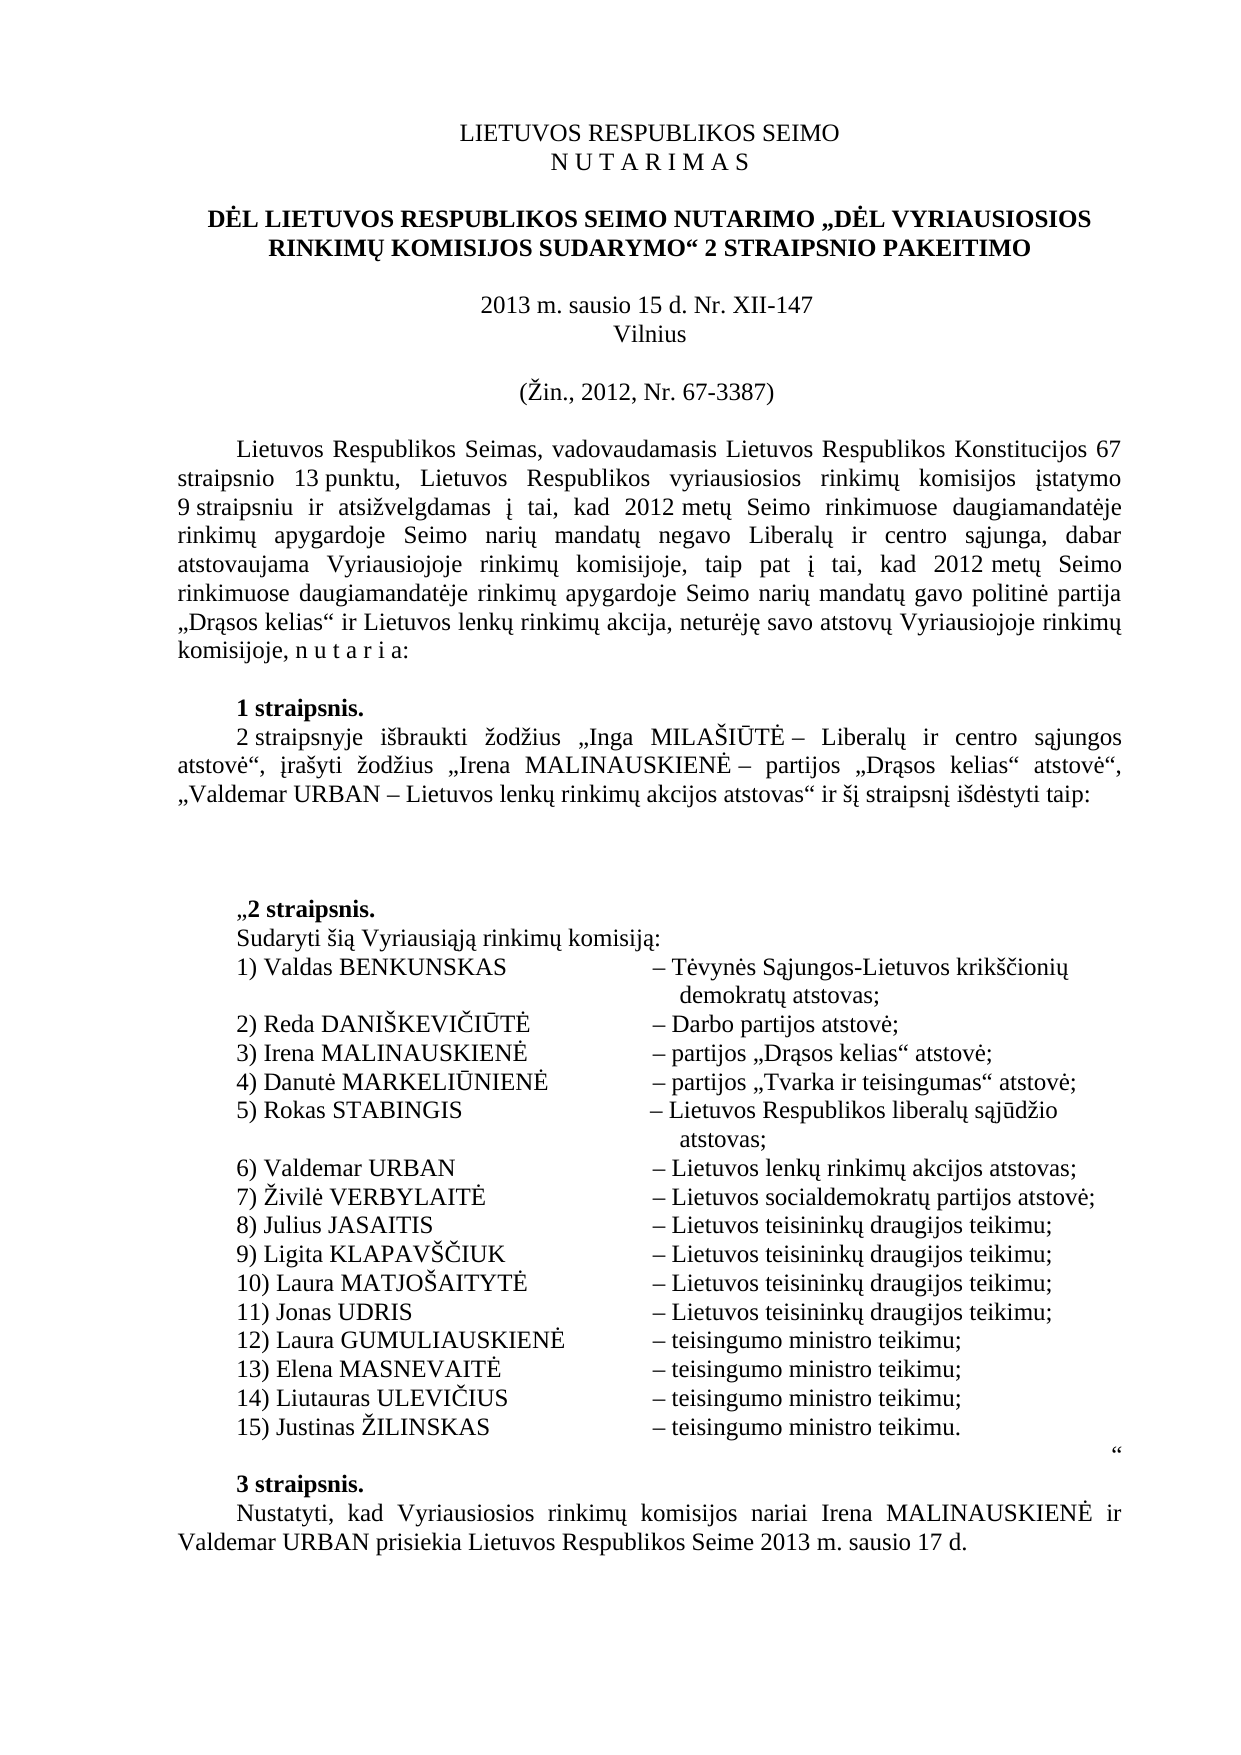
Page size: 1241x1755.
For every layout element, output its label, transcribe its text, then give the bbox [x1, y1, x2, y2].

text 15) Justinas ŽILINSKAS – teisingumo ministro teikimu. [177, 1412, 1122, 1441]
text 7) Živilė VERBYLAITĖ – Lietuvos socialdemokratų partijos atstovė; [177, 1182, 1122, 1211]
text 12) Laura GUMULIAUSKIENĖ – teisingumo ministro teikimu; [177, 1326, 1122, 1354]
text LIETUVOS RESPUBLIKOS SEIMO [177, 118, 1122, 147]
text 6) Valdemar URBAN – Lietuvos lenkų rinkimų akcijos atstovas; [177, 1153, 1122, 1182]
text 1 straipsnis. [177, 693, 1122, 722]
text 2013 m. sausio 15 d. Nr. XII-147 [177, 291, 1122, 319]
text 3 straipsnis. [177, 1469, 1122, 1498]
text 3) Irena MALINAUSKIENĖ – partijos „Drąsos kelias“ atstovė; [177, 1038, 1122, 1067]
text 11) Jonas UDRIS – Lietuvos teisininkų draugijos teikimu; [177, 1297, 1122, 1326]
text (Žin., 2012, Nr. 67-3387) [177, 377, 1122, 406]
text 10) Laura MATJOŠAITYTĖ – Lietuvos teisininkų draugijos teikimu; [177, 1268, 1122, 1297]
text 8) Julius JASAITIS – Lietuvos teisininkų draugijos teikimu; [177, 1211, 1122, 1239]
text 5) Rokas STABINGIS – Lietuvos Respublikos liberalų sąjūdžio atstovas; [236, 1096, 1122, 1153]
text Sudaryti šią Vyriausiąją rinkimų komisiją: [177, 923, 1122, 952]
text 2 straipsnyje išbraukti žodžius „Inga MILAŠIŪTĖ – Liberalų ir centro sąjungos atstovė“, įrašyti žodžius „Irena MALINAUSKIENĖ – partijos „Drąsos kelias“ atstovė“, „Valdemar URBAN – Lietuvos lenkų rinkimų akcijos atstovas“ ir šį straipsnį išdėstyti taip: [177, 722, 1122, 808]
text 1) Valdas BENKUNSKAS – Tėvynės Sąjungos-Lietuvos krikščionių demokratų atstovas; [236, 952, 1122, 1009]
text N U T A R I M A S [177, 147, 1122, 176]
text 4) Danutė MARKELIŪNIENĖ – partijos „Tvarka ir teisingumas“ atstovė; [177, 1067, 1122, 1096]
text „2 straipsnis. [177, 894, 1122, 923]
text Lietuvos Respublikos Seimas, vadovaudamasis Lietuvos Respublikos Konstitucijos 67 straipsnio 13 punktu, Lietuvos Respublikos vyriausiosios rinkimų komisijos įstatymo 9 straipsniu ir atsižvelgdamas į tai, kad 2012 metų Seimo rinkimuose daugiamandatėje rinkimų apygardoje Seimo narių mandatų negavo Liberalų ir centro sąjunga, dabar atstovaujama Vyriausiojoje rinkimų komisijoje, taip pat į tai, kad 2012 metų Seimo rinkimuose daugiamandatėje rinkimų apygardoje Seimo narių mandatų gavo politinė partija „Drąsos kelias“ ir Lietuvos lenkų rinkimų akcija, neturėję savo atstovų Vyriausiojoje rinkimų komisijoje, n u t a r i a: [177, 434, 1122, 664]
text 2) Reda DANIŠKEVIČIŪTĖ – Darbo partijos atstovė; [177, 1009, 1122, 1038]
text DĖL LIETUVOS RESPUBLIKOS SEIMO NUTARIMO „DĖL VYRIAUSIOSIOS RINKIMŲ KOMISIJOS SUDARYMO“ 2 STRAIPSNIO PAKEITIMO [177, 204, 1122, 262]
text 9) Ligita KLAPAVŠČIUK – Lietuvos teisininkų draugijos teikimu; [177, 1239, 1122, 1268]
text Vilnius [177, 319, 1122, 348]
text Nustatyti, kad Vyriausiosios rinkimų komisijos nariai Irena MALINAUSKIENĖ ir Valdemar URBAN prisiekia Lietuvos Respublikos Seime 2013 m. sausio 17 d. [177, 1498, 1122, 1556]
text 14) Liutauras ULEVIČIUS – teisingumo ministro teikimu; [177, 1383, 1122, 1412]
text “ [177, 1441, 1122, 1469]
text 13) Elena MASNEVAITĖ – teisingumo ministro teikimu; [177, 1354, 1122, 1383]
